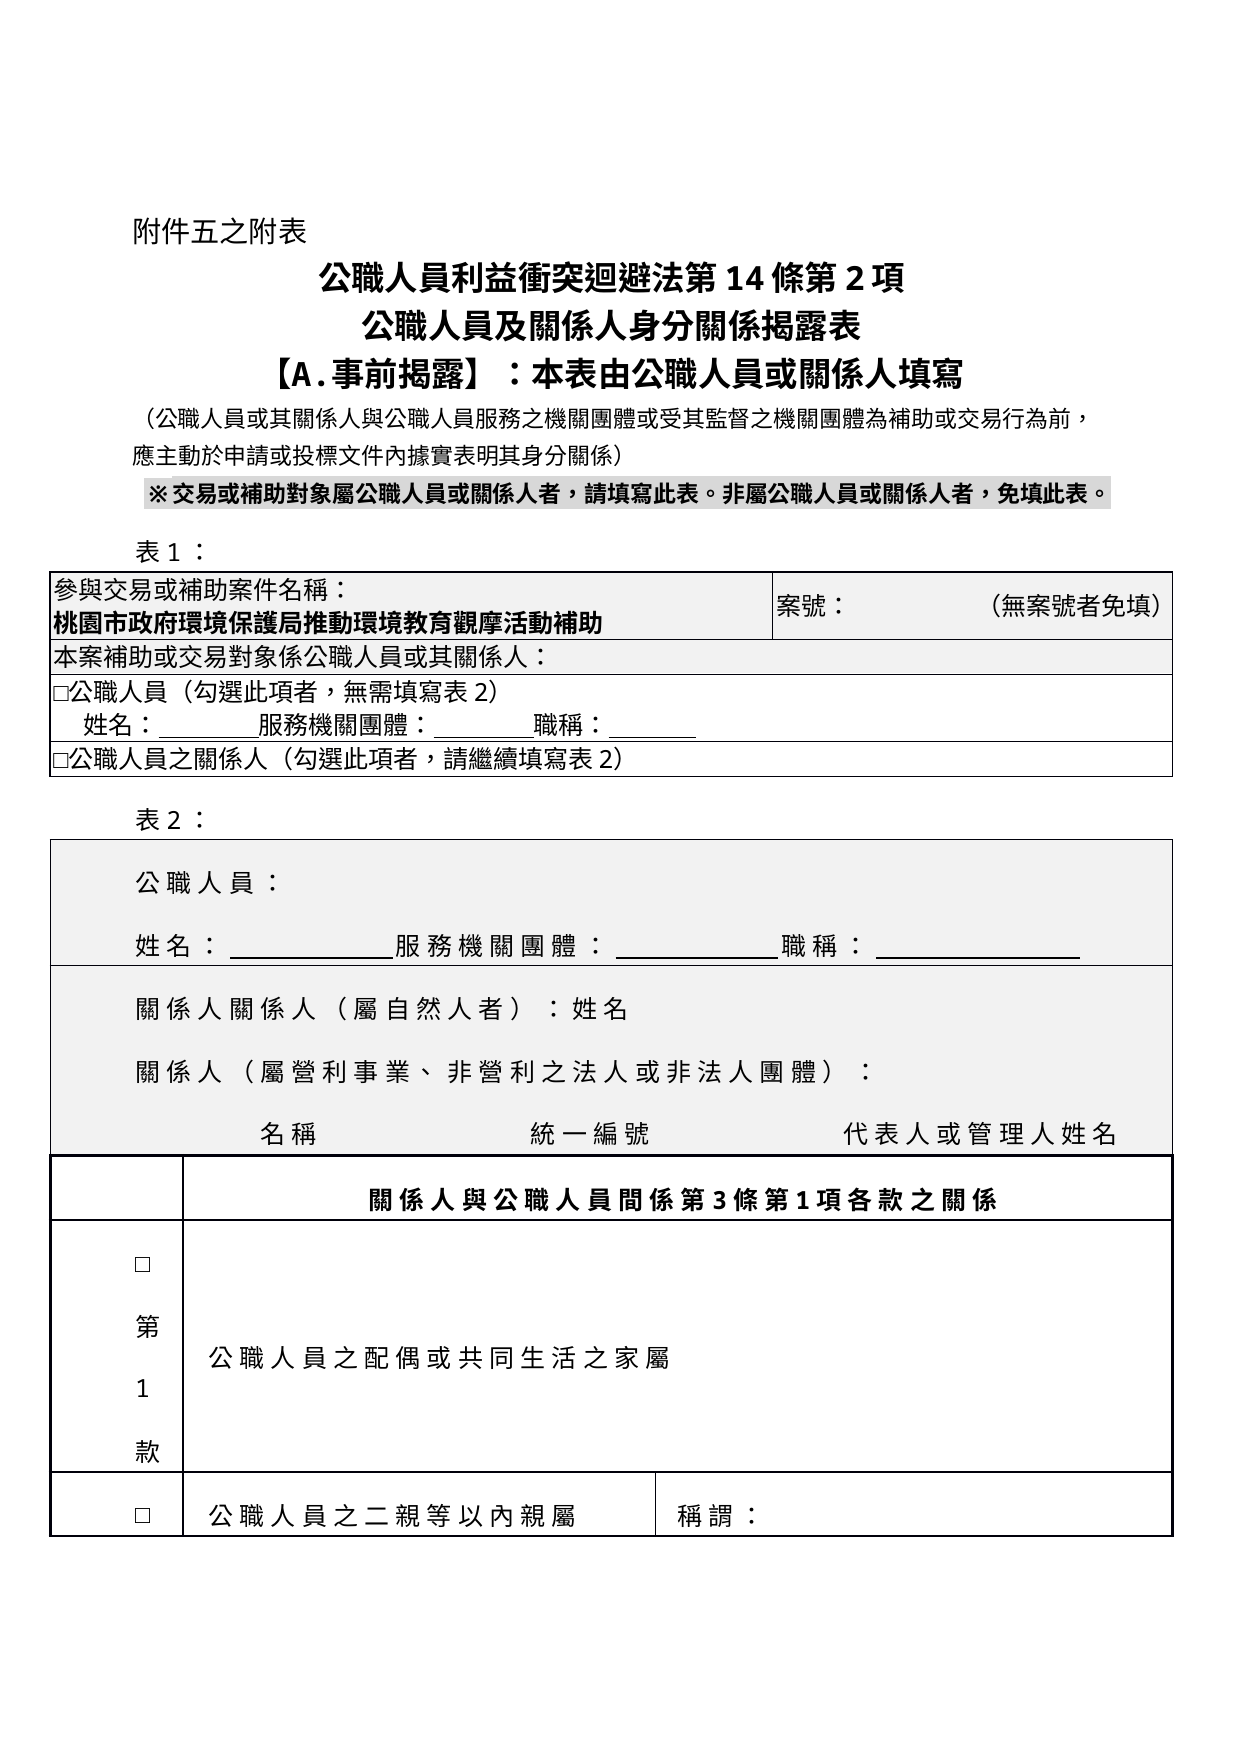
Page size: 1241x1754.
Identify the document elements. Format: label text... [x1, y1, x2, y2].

table_cell □公職人員之關係人（勾選此項者，請繼續填寫表2） [51, 742, 1172, 776]
table_cell [52, 1157, 182, 1219]
table_cell □公職人員（勾選此項者，無需填寫表2） 姓名： 服務機關團體： 職稱： [51, 675, 1172, 741]
table_header 參與交易或補助案件名稱： 桃園市政府環境保護局推動環境教育觀摩活動補助 [51, 573, 772, 639]
text 公職人員利益衝突迴避法第14條第2項 [132, 251, 1090, 300]
table_cell 關係人關係人（屬自然人者）：姓名 關係人（屬營利事業、非營利之法人或非法人團體）： 名稱 統一編號 代表人或管理人姓名 [51, 966, 1172, 1154]
table_cell 公職人員之配偶或共同生活之家屬 [184, 1221, 1171, 1471]
table_header 公職人員： 姓名： 服務機關團體： 職稱： [51, 840, 1172, 965]
text 公職人員及關係人身分關係揭露表 [132, 300, 1090, 348]
text 【A.事前揭露】：本表由公職人員或關係人填寫 [132, 348, 1090, 396]
table_cell 稱謂： [656, 1473, 1171, 1535]
text ※交易或補助對象屬公職人員或關係人者，請填寫此表。非屬公職人員或關係人者，免填此表。 [117, 471, 1138, 509]
table_header 案號： （無案號者免填） [773, 573, 1172, 639]
text 附件五之附表 [132, 209, 1090, 251]
table_cell 本案補助或交易對象係公職人員或其關係人： [51, 640, 1172, 673]
table_cell 公職人員之二親等以內親屬 [184, 1473, 655, 1535]
table_cell 關係人與公職人員間係第3條第1項各款之關係 [184, 1157, 1171, 1219]
table_cell □ [52, 1473, 182, 1535]
text （公職人員或其關係人與公職人員服務之機關團體或受其監督之機關團體為補助或交易行為前，應主動於申請或投標文件內據實表明其身分關係） [132, 396, 1093, 471]
text 表2： [52, 777, 1169, 839]
table_cell □第1款 [52, 1221, 182, 1471]
text 表1： [52, 509, 1169, 571]
